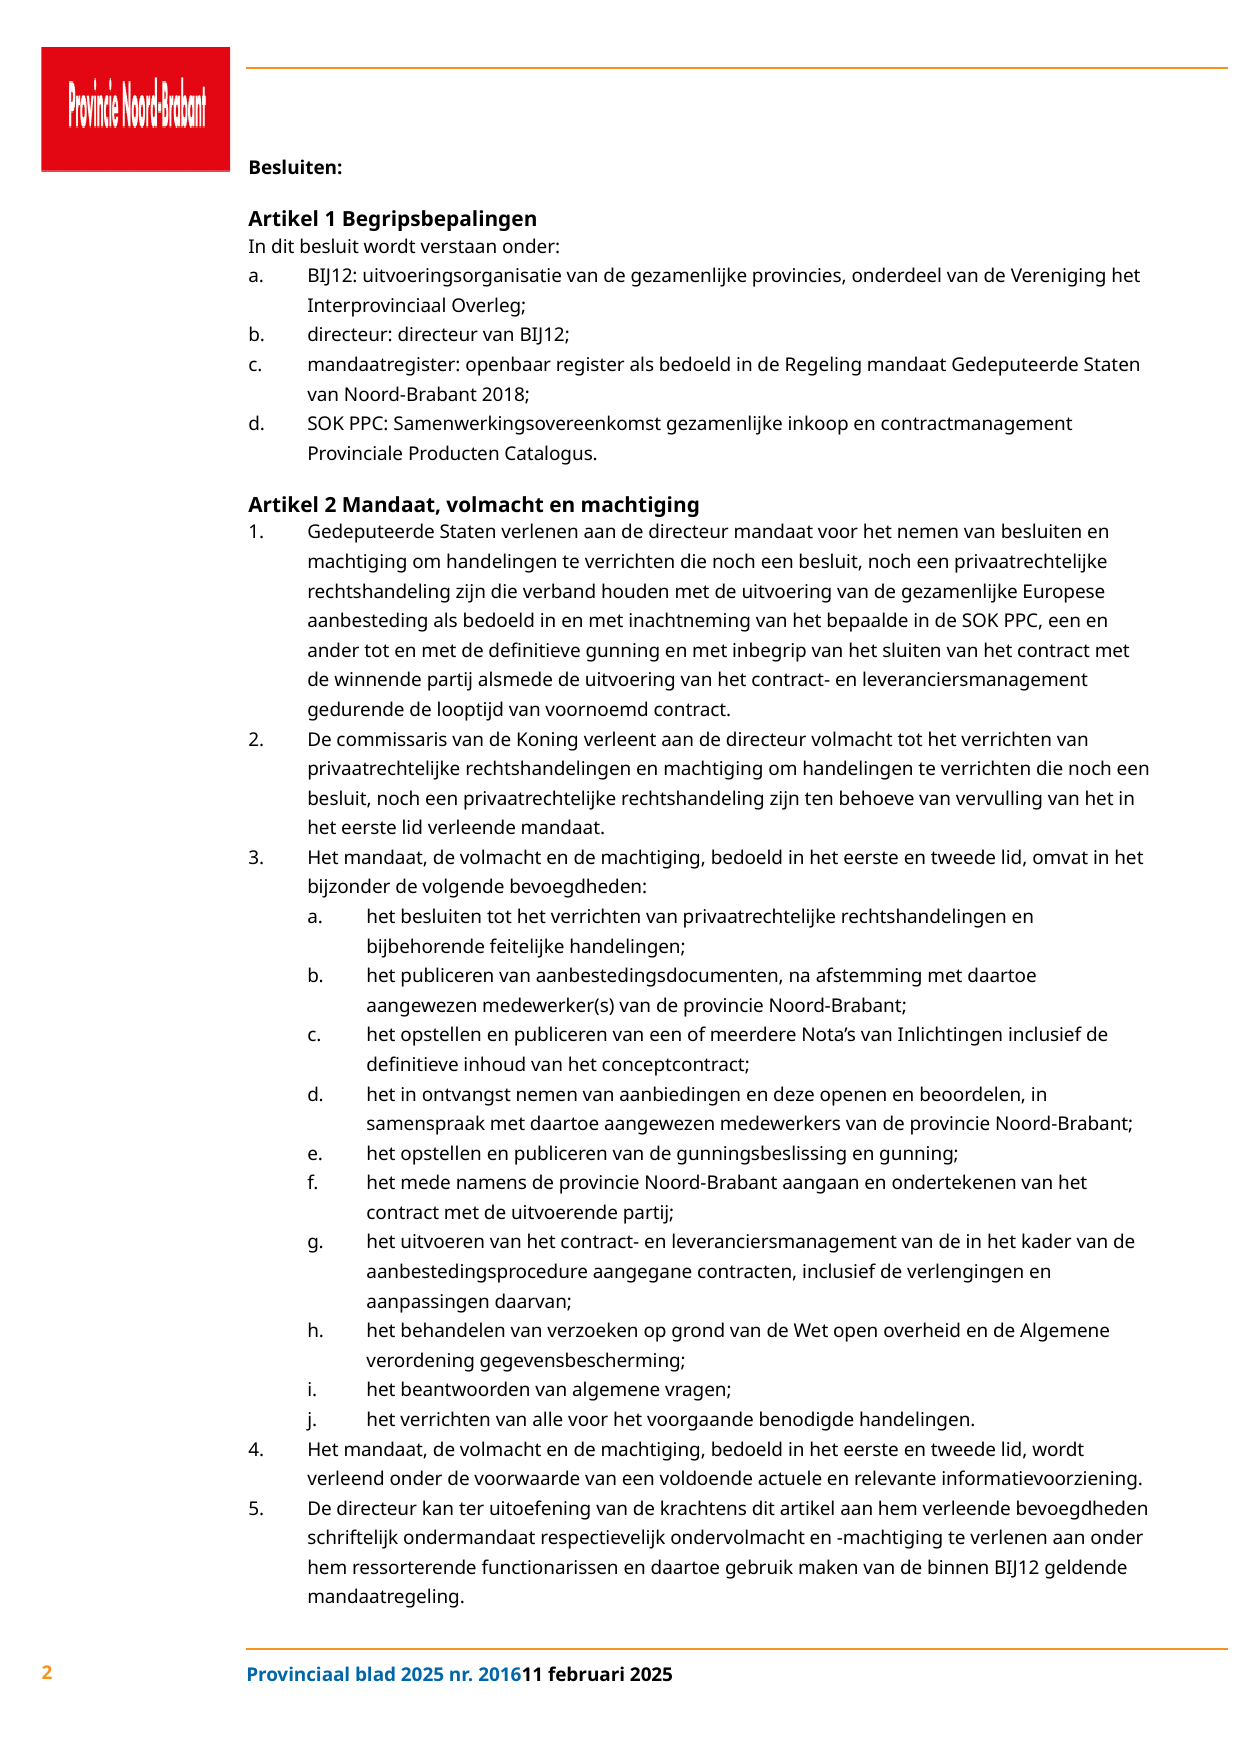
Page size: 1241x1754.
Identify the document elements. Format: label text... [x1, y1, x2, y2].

list De commissaris van de Koning verleent aan de directeur volmacht tot het verrichten van privaatrechtelijke rechtshandelingen en machtiging om handelingen te verrichten die noch een besluit, noch een privaatrechtelijke rechtshandeling zijn ten behoeve van vervulling van het in het eerste lid verleende mandaat. [248, 726, 1152, 840]
text Artikel 1 Begripsbepalingen [248, 204, 1152, 233]
list mandaatregister: openbaar register als bedoeld in de Regeling mandaat Gedeputeerde Staten van Noord-Brabant 2018; [248, 351, 1152, 406]
list directeur: directeur van BIJ12; [248, 322, 1152, 347]
list het behandelen van verzoeken op grond van de Wet open overheid en de Algemene verordening gegevensbescherming; [307, 1317, 1152, 1373]
text Besluiten: [248, 154, 1152, 180]
list De directeur kan ter uitoefening van de krachtens dit artikel aan hem verleende bevoegdheden schriftelijk ondermandaat respectievelijk ondervolmacht en -machtiging te verlenen aan onder hem ressorterende functionarissen en daartoe gebruik maken van de binnen BIJ12 geldende mandaatregeling. [248, 1495, 1152, 1609]
picture [41, 47, 231, 172]
list het in ontvangst nemen van aanbiedingen en deze openen en beoordelen, in samenspraak met daartoe aangewezen medewerkers van de provincie Noord-Brabant; [307, 1081, 1152, 1136]
list het opstellen en publiceren van een of meerdere Nota’s van Inlichtingen inclusief de definitieve inhoud van het conceptcontract; [307, 1022, 1152, 1077]
list het verrichten van alle voor het voorgaande benodigde handelingen. [307, 1406, 1152, 1432]
text Artikel 2 Mandaat, volmacht en machtiging [248, 490, 1152, 519]
list het opstellen en publiceren van de gunningsbeslissing en gunning; [307, 1140, 1152, 1166]
text In dit besluit wordt verstaan onder: [248, 233, 1152, 258]
list SOK PPC: Samenwerkingsovereenkomst gezamenlijke inkoop en contractmanagement Provinciale Producten Catalogus. [248, 410, 1152, 466]
list het uitvoeren van het contract- en leveranciersmanagement van de in het kader van de aanbestedingsprocedure aangegane contracten, inclusief de verlengingen en aanpassingen daarvan; [307, 1229, 1152, 1314]
list Gedeputeerde Staten verlenen aan de directeur mandaat voor het nemen van besluiten en machtiging om handelingen te verrichten die noch een besluit, noch een privaatrechtelijke rechtshandeling zijn die verband houden met de uitvoering van de gezamenlijke Europese aanbesteding als bedoeld in en met inachtneming van het bepaalde in de SOK PPC, een en ander tot en met de definitieve gunning en met inbegrip van het sluiten van het contract met de winnende partij alsmede de uitvoering van het contract- en leveranciersmanagement gedurende de looptijd van voornoemd contract. [248, 519, 1152, 722]
list Het mandaat, de volmacht en de machtiging, bedoeld in het eerste en tweede lid, wordt verleend onder de voorwaarde van een voldoende actuele en relevante informatievoorziening. [248, 1436, 1152, 1491]
list het besluiten tot het verrichten van privaatrechtelijke rechtshandelingen en bijbehorende feitelijke handelingen; [307, 903, 1152, 959]
list het mede namens de provincie Noord-Brabant aangaan en ondertekenen van het contract met de uitvoerende partij; [307, 1169, 1152, 1225]
list het publiceren van aanbestedingsdocumenten, na afstemming met daartoe aangewezen medewerker(s) van de provincie Noord-Brabant; [307, 962, 1152, 1018]
list BIJ12: uitvoeringsorganisatie van de gezamenlijke provincies, onderdeel van de Vereniging het Interprovinciaal Overleg; [248, 262, 1152, 318]
list het beantwoorden van algemene vragen; [307, 1377, 1152, 1402]
list Het mandaat, de volmacht en de machtiging, bedoeld in het eerste en tweede lid, omvat in het bijzonder de volgende bevoegdheden: [248, 844, 1152, 899]
